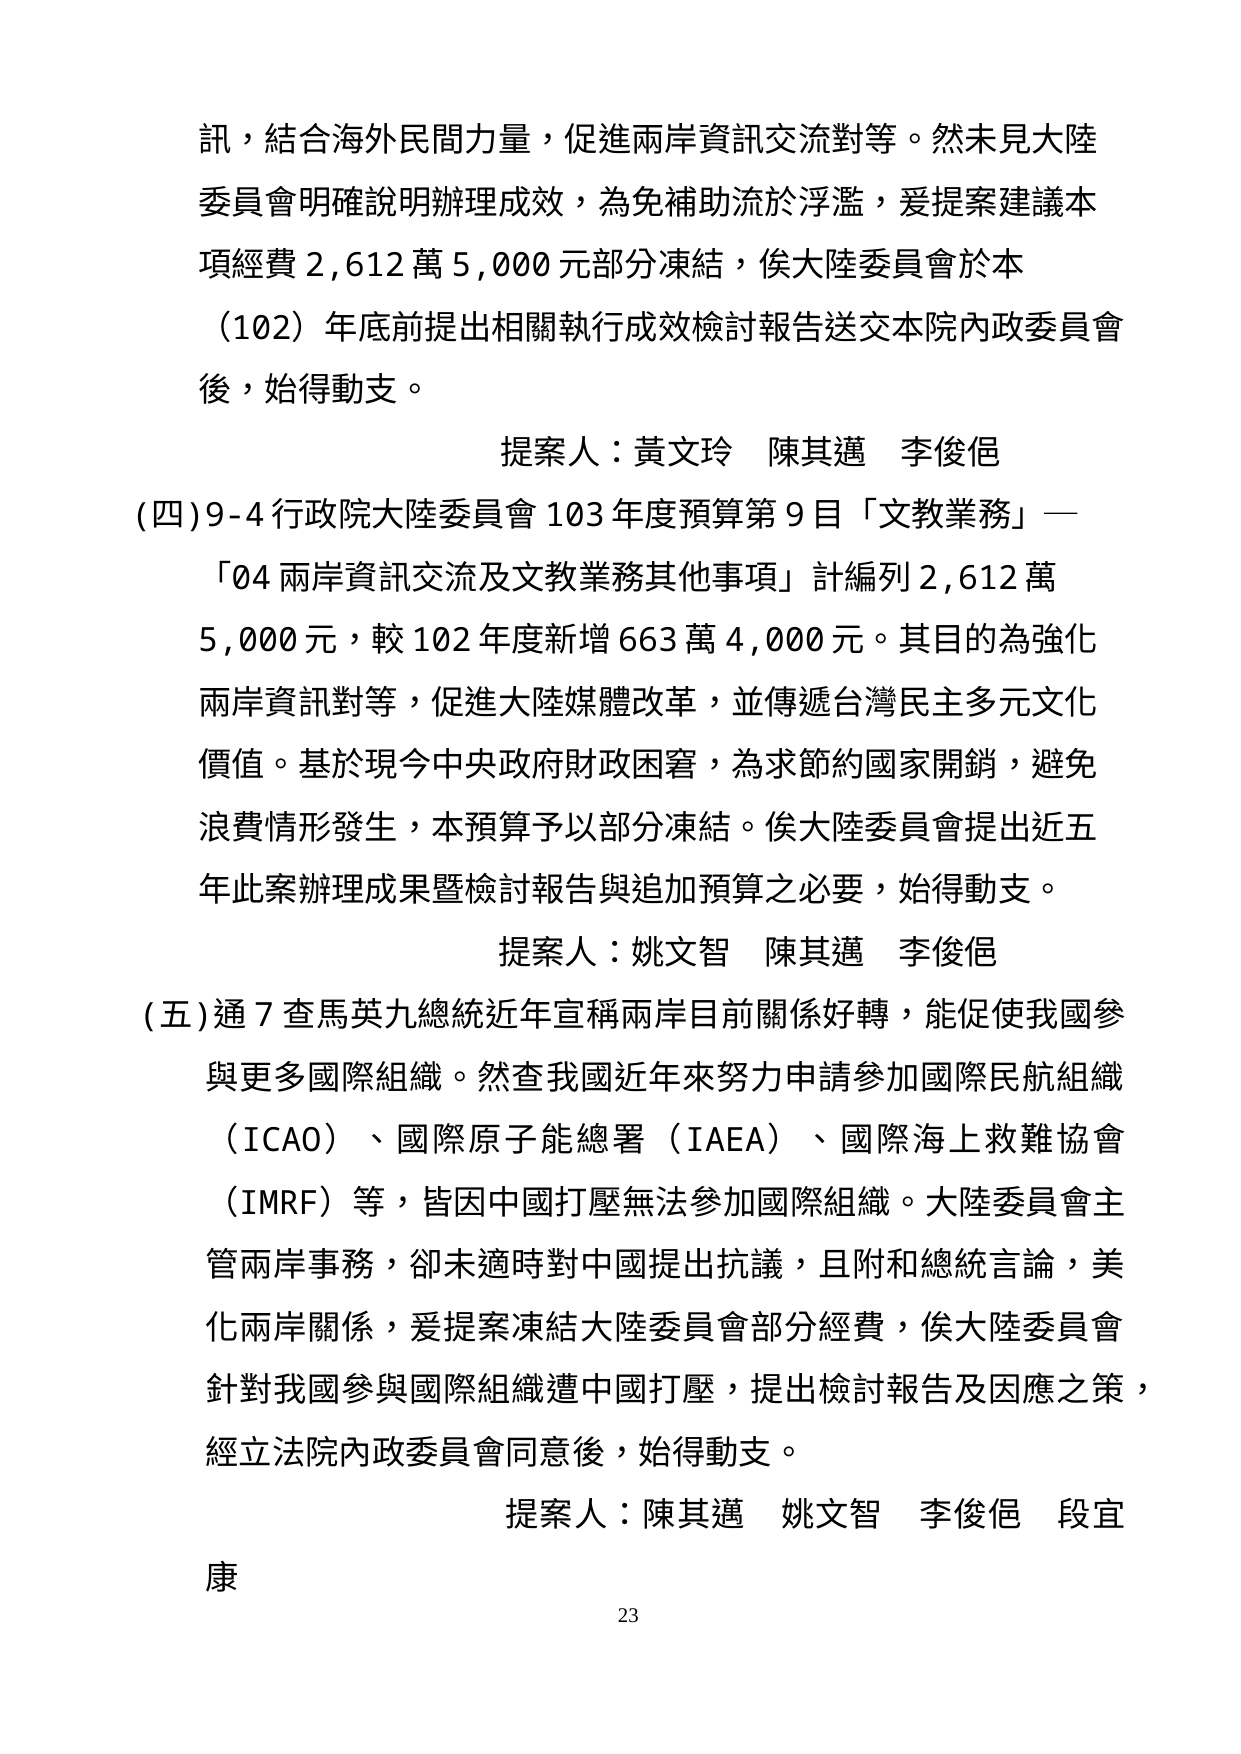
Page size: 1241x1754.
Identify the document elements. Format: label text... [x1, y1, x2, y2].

text (五)通7 查馬英九總統近年宣稱兩岸目前關係好轉，能促使我國參與更多國際組織。然查我國近年來努力申請參加國際民航組織（ICAO）、國際原子能總署（IAEA）、國際海上救難協會（IMRF）等，皆因中國打壓無法參加國際組織。大陸委員會主管兩岸事務，卻未適時對中國提出抗議，且附和總統言論，美化兩岸關係，爰提案凍結大陸委員會部分經費，俟大陸委員會針對我國參與國際組織遭中國打壓，提出檢討報告及因應之策，經立法院內政委員會同意後，始得動支。 [138, 971, 1126, 1471]
text 提案人：黃文玲 陳其邁 李俊俋 [131, 408, 1125, 471]
text 訊，結合海外民間力量，促進兩岸資訊交流對等。然未見大陸委員會明確說明辦理成效，為免補助流於浮濫，爰提案建議本項經費2,612萬5,000元部分凍結，俟大陸委員會於本（102）年底前提出相關執行成效檢討報告送交本院內政委員會後，始得動支。 [131, 96, 1125, 408]
text 提案人：陳其邁 姚文智 李俊俋 段宜康 [205, 1471, 1126, 1596]
text 提案人：姚文智 陳其邁 李俊俋 [131, 908, 1125, 971]
text (四)9-4行政院大陸委員會103年度預算第9目「文教業務」─「04兩岸資訊交流及文教業務其他事項」計編列2,612萬5,000元，較102年度新增663萬4,000元。其目的為強化兩岸資訊對等，促進大陸媒體改革，並傳遞台灣民主多元文化價值。基於現今中央政府財政困窘，為求節約國家開銷，避免浪費情形發生，本預算予以部分凍結。俟大陸委員會提出近五年此案辦理成果暨檢討報告與追加預算之必要，始得動支。 [131, 471, 1125, 908]
